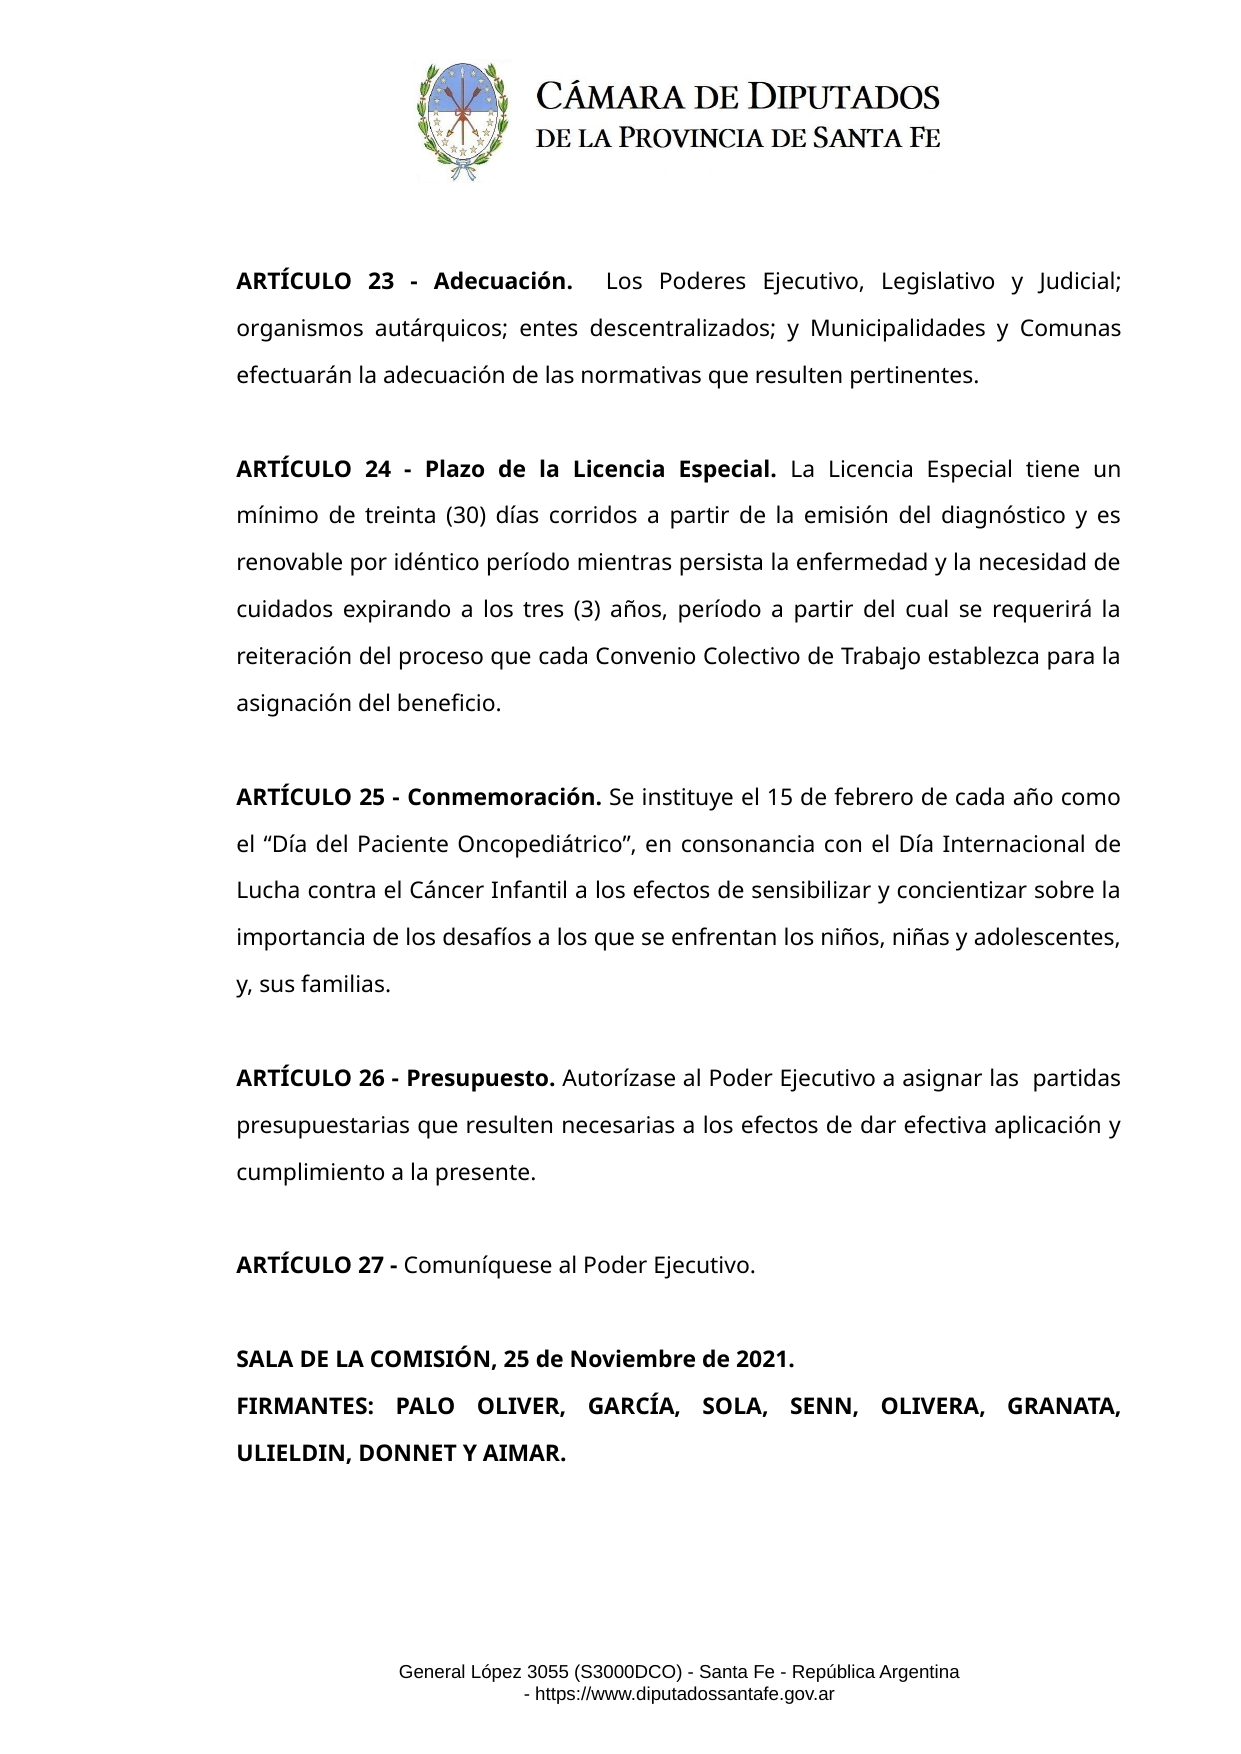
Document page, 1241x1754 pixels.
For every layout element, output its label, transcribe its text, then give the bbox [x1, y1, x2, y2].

text ARTÍCULO 23 - Adecuación. Los Poderes Ejecutivo, Legislativo y Judicial; organismos autárquicos; entes descentralizados; y Municipalidades y Comunas efectuarán la adecuación de las normativas que resulten pertinentes. [236, 265, 1122, 390]
text ARTÍCULO 27 - Comuníquese al Poder Ejecutivo. [236, 1249, 1122, 1281]
text FIRMANTES: PALO OLIVER, GARCÍA, SOLA, SENN, OLIVERA, GRANATA, ULIELDIN, DONNET Y AIMAR. [236, 1390, 1122, 1468]
text ARTÍCULO 26 - Presupuesto. Autorízase al Poder Ejecutivo a asignar las partidas presupuestarias que resulten necesarias a los efectos de dar efectiva aplicación y cumplimiento a la presente. [236, 1062, 1122, 1187]
text SALA DE LA COMISIÓN, 25 de Noviembre de 2021. [236, 1343, 1122, 1374]
text ARTÍCULO 24 - Plazo de la Licencia Especial. La Licencia Especial tiene un mínimo de treinta (30) días corridos a partir de la emisión del diagnóstico y es renovable por idéntico período mientras persista la enfermedad y la necesidad de cuidados expirando a los tres (3) años, período a partir del cual se requerirá la reiteración del proceso que cada Convenio Colectivo de Trabajo establezca para la asignación del beneficio. [236, 452, 1122, 718]
picture [413, 59, 945, 183]
text ARTÍCULO 25 - Conmemoración. Se instituye el 15 de febrero de cada año como el “Día del Paciente Oncopediátrico”, en consonancia con el Día Internacional de Lucha contra el Cáncer Infantil a los efectos de sensibilizar y concientizar sobre la importancia de los desafíos a los que se enfrentan los niños, niñas y adolescentes, y, sus familias. [236, 781, 1122, 999]
